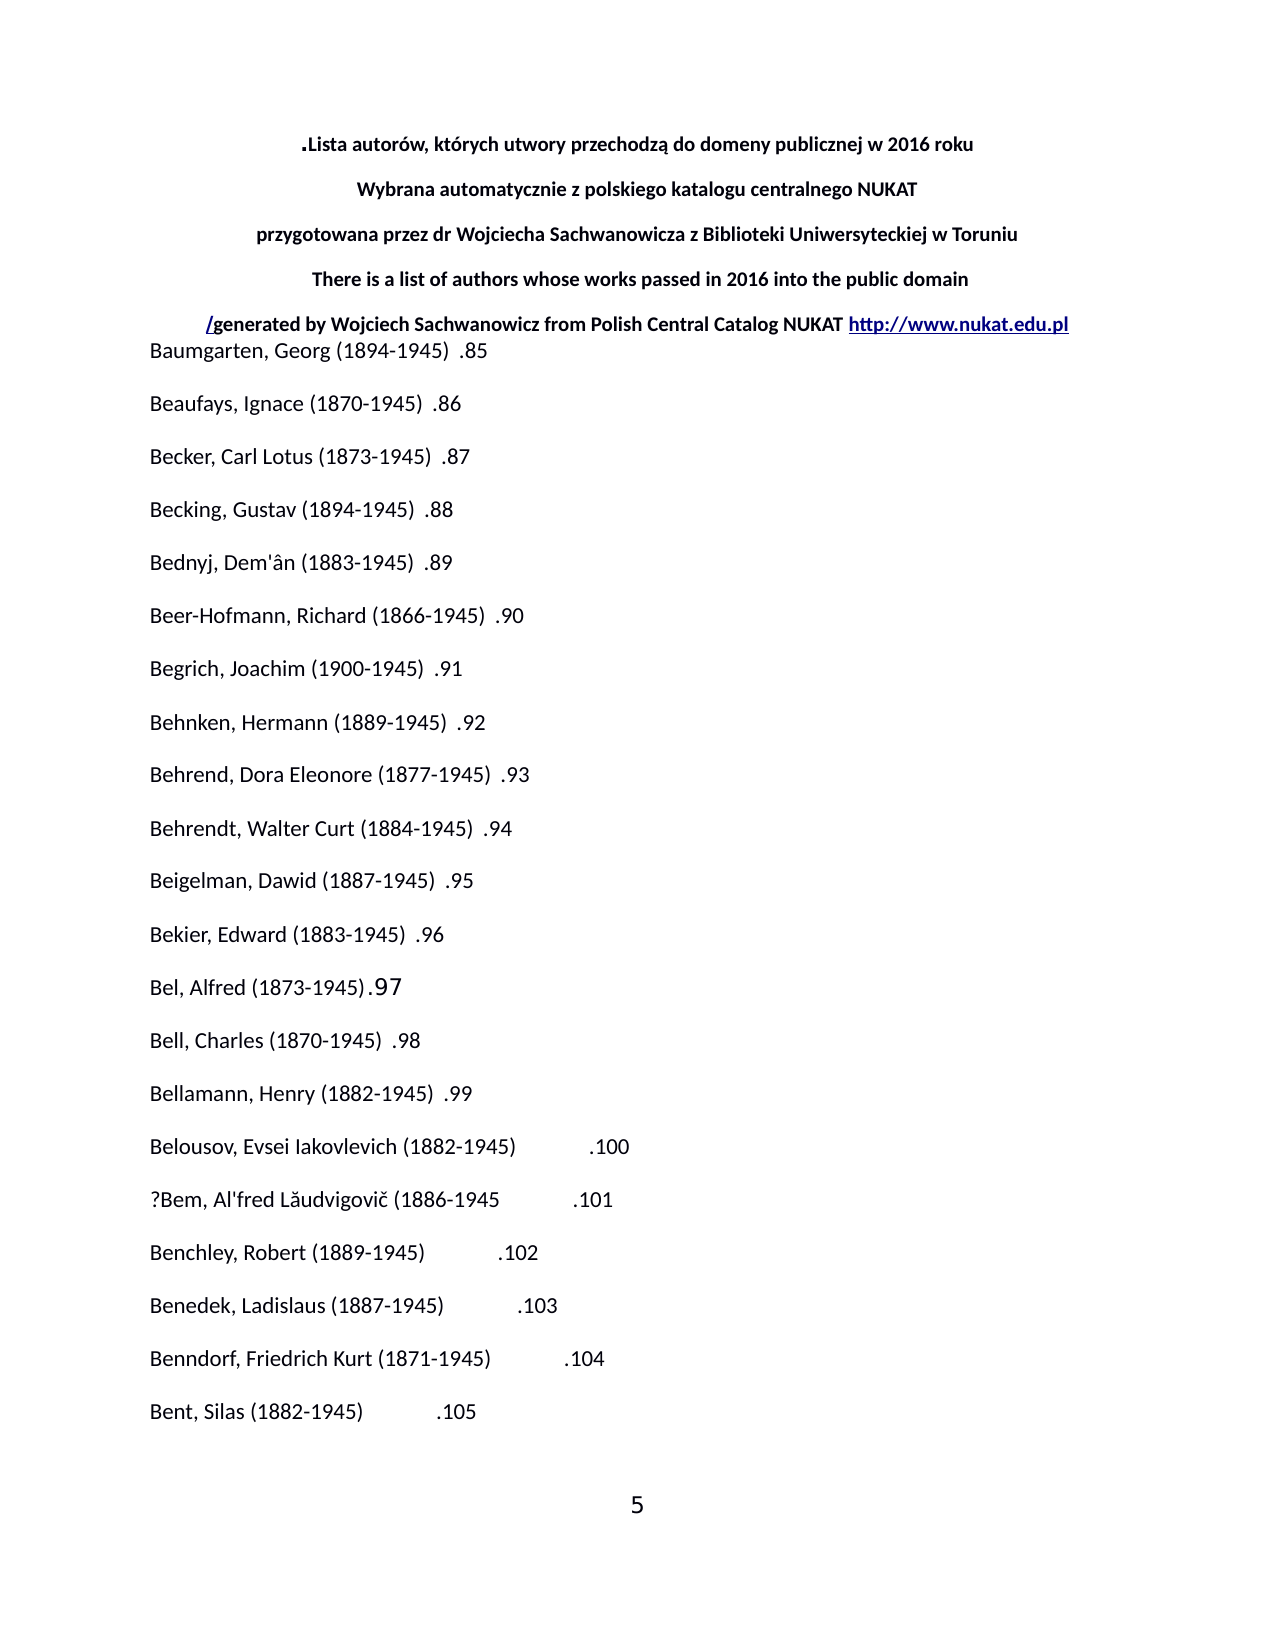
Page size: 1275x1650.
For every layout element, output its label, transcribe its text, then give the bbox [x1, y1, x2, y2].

list Baumgarten, Georg (1894-1945) [150, 336, 1087, 364]
list Behnken, Hermann (1889-1945) [150, 708, 1087, 736]
list Bednyj, Dem'ân (1883-1945) [150, 548, 1087, 577]
list Benndorf, Friedrich Kurt (1871-1945) [150, 1344, 1087, 1372]
list Benedek, Ladislaus (1887-1945) [150, 1291, 1087, 1319]
list Beaufays, Ignace (1870-1945) [150, 389, 1087, 417]
list Becking, Gustav (1894-1945) [150, 496, 1087, 523]
list Beigelman, Dawid (1887-1945) [150, 867, 1087, 895]
list Behrend, Dora Eleonore (1877-1945) [150, 761, 1087, 789]
list Bem, Al'fred Lăudvigovič (1886-1945? [150, 1185, 1087, 1213]
list Begrich, Joachim (1900-1945) [150, 654, 1087, 683]
list Behrendt, Walter Curt (1884-1945) [150, 814, 1087, 842]
list Bekier, Edward (1883-1945) [150, 920, 1087, 948]
list Bellamann, Henry (1882-1945) [150, 1079, 1087, 1107]
list Beer-Hofmann, Richard (1866-1945) [150, 602, 1087, 629]
list Bel, Alfred (1873-1945) [150, 973, 1087, 1001]
list Bell, Charles (1870-1945) [150, 1026, 1087, 1054]
list Benchley, Robert (1889-1945) [150, 1238, 1087, 1266]
list Bent, Silas (1882-1945) [150, 1397, 1087, 1425]
list Becker, Carl Lotus (1873-1945) [150, 442, 1087, 471]
list Belousov, Evsei Iakovlevich (1882-1945) [150, 1132, 1087, 1160]
